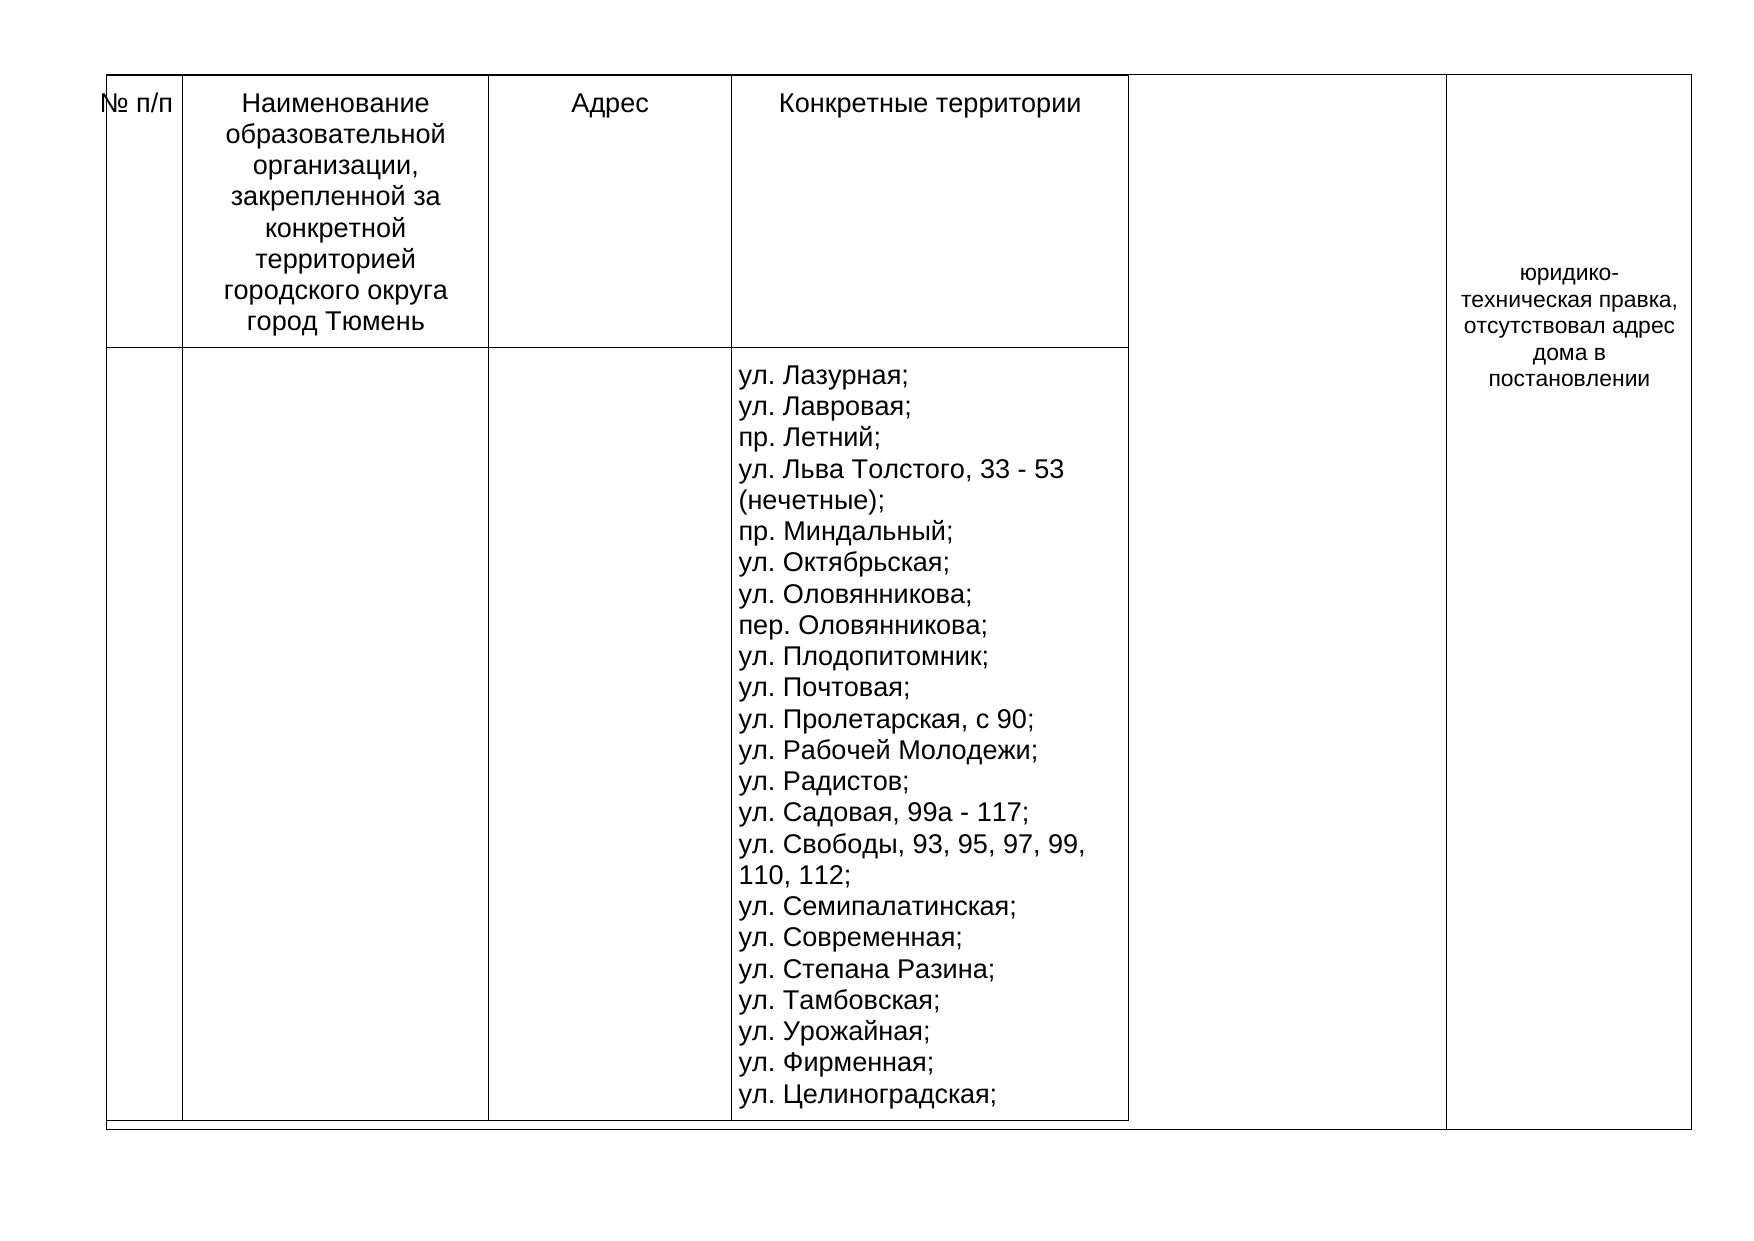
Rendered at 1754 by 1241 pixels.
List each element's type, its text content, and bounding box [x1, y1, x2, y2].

table_cell юридико-техническая правка, отсутствовал адрес дома в постановлении [1447, 75, 1691, 1129]
table_cell ул. Лазурная; ул. Лавровая; пр. Летний; ул. Льва Толстого, 33 - 53 (нечетные); пр. Миндальный; ул. Октябрьская; ул. Оловянникова; пер. Оловянникова; ул. Плодопитомник; ул. Почтовая; ул. Пролетарская, с 90; ул. Рабочей Молодежи; ул. Радистов; ул. Садовая, 99а - 117; ул. Свободы, 93, 95, 97, 99, 110, 112; ул. Семипалатинская; ул. Современная; ул. Степана Разина; ул. Тамбовская; ул. Урожайная; ул. Фирменная; ул. Целиноградская; [732, 348, 1128, 1119]
table_header Адрес [489, 76, 731, 347]
table_header Наименование образовательной организации, закрепленной за конкретной территорией городского округа город Тюмень [183, 76, 488, 347]
table_cell [183, 348, 488, 1119]
table_cell [107, 348, 182, 1119]
table_cell [489, 348, 731, 1119]
table_header № п/п [107, 76, 182, 347]
table_cell МУНИЦИПАЛЬНЫЕ ОБРАЗОВАТЕЛЬНЫЕ ОРГАНИЗАЦИИ ГОРОДА ТЮМЕНИ, РЕАЛИЗУЮЩИЕ ПРОГРАММЫ НАЧАЛЬНОГО ОБЩЕГО, ОСНОВНОГО ОБЩЕГО И СРЕДНЕГО ОБЩЕГО ОБРАЗОВАНИЯ, ЗАКРЕПЛЕННЫЕ ЗА КОНКРЕТНЫМИ ТЕРРИТОРИЯМИ ГОРОДСКОГО ОКРУГА ГОРОД ТЮМЕНЬ Примечания: 1 - планировочный район Березняковский; 2 - территория в районе Салаирского тракта; 3 - территория в районе деревни Патрушева; 4 - планировочный район Патрушевский; 5- территория в районе ул. Московский тракт. [107, 75, 1446, 1129]
table_header Конкретные территории [732, 76, 1128, 347]
